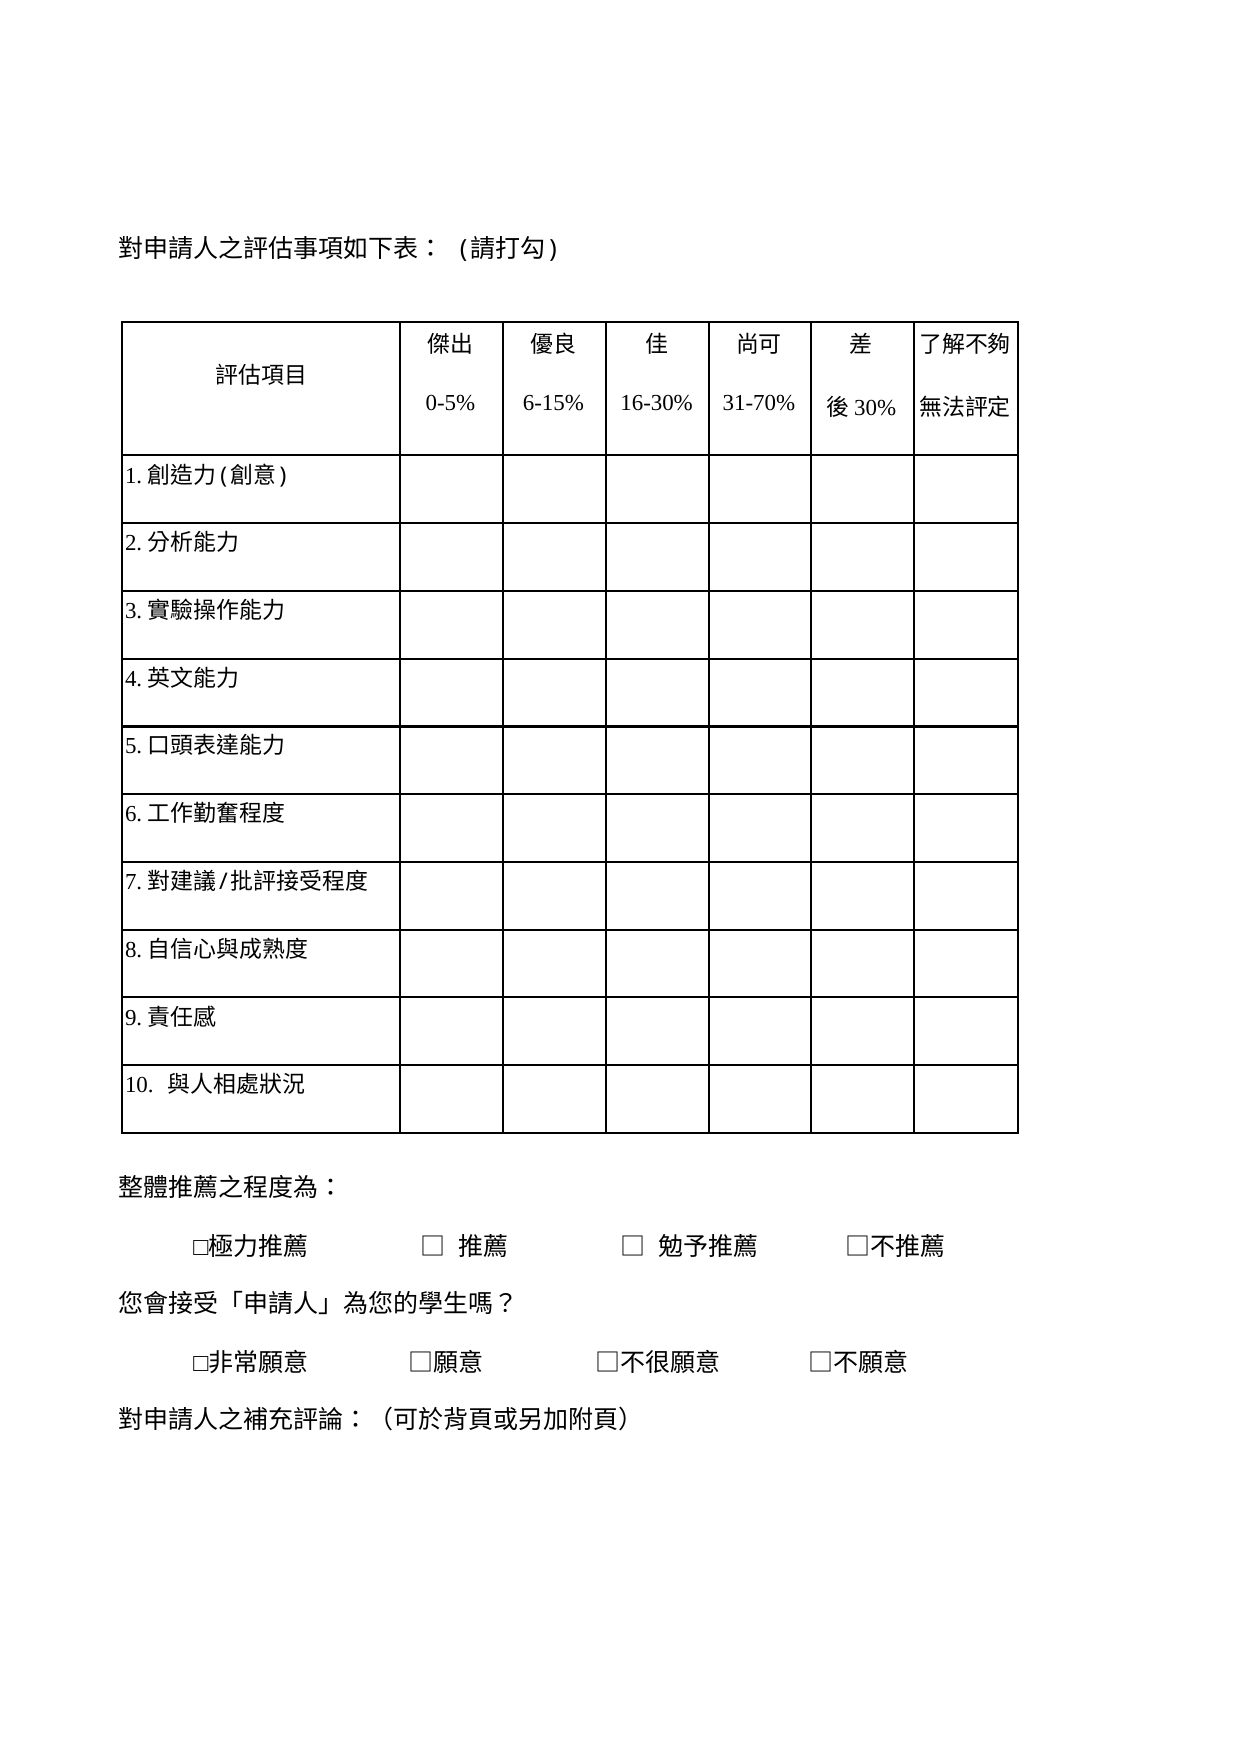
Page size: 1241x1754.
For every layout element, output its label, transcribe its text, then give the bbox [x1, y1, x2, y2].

table_cell [607, 1066, 708, 1132]
table_cell 4. 英文能力 [123, 660, 399, 725]
table_cell [504, 931, 605, 996]
text 您會接受「申請人」為您的學生嗎？ [118, 1284, 1122, 1320]
table_cell [915, 1066, 1017, 1132]
table_cell [710, 795, 810, 861]
table_cell [710, 931, 810, 996]
table_cell [401, 863, 502, 928]
table_cell [504, 660, 605, 725]
text □極力推薦 □ 推薦 □ 勉予推薦 □不推薦 [118, 1226, 1122, 1262]
table_cell [812, 863, 913, 928]
table_cell 6. 工作勤奮程度 [123, 795, 399, 861]
table_cell [504, 863, 605, 928]
table_cell [607, 524, 708, 590]
table_cell [812, 456, 913, 522]
table_cell [504, 592, 605, 658]
table_cell 1. 創造力(創意) [123, 456, 399, 522]
table_cell [710, 728, 810, 793]
table_header 了解不夠 無法評定 [915, 323, 1017, 454]
table_cell [710, 863, 810, 928]
text 整體推薦之程度為： [118, 1168, 1122, 1204]
table_cell [607, 863, 708, 928]
table_cell 3. 實驗操作能力 [123, 592, 399, 658]
table_cell [504, 998, 605, 1064]
table_cell [401, 998, 502, 1064]
table_cell [915, 863, 1017, 928]
table_cell [915, 660, 1017, 725]
text 對申請人之評估事項如下表： (請打勾) [118, 229, 1122, 265]
table_cell [607, 728, 708, 793]
table_cell [710, 524, 810, 590]
table_cell [401, 795, 502, 861]
table_cell 10. 與人相處狀況 [123, 1066, 399, 1132]
table_cell [401, 728, 502, 793]
table_cell [915, 728, 1017, 793]
table_cell [915, 931, 1017, 996]
table_cell 9. 責任感 [123, 998, 399, 1064]
table_cell [812, 524, 913, 590]
text 對申請人之補充評論：（可於背頁或另加附頁） [118, 1400, 1122, 1436]
table_cell [607, 931, 708, 996]
table_header 評估項目 [123, 323, 399, 454]
table_cell 7. 對建議/批評接受程度 [123, 863, 399, 928]
table_cell [915, 456, 1017, 522]
table_cell [607, 456, 708, 522]
table_cell [504, 456, 605, 522]
table_cell [401, 592, 502, 658]
table_cell [504, 728, 605, 793]
table_cell [915, 795, 1017, 861]
table_cell 2. 分析能力 [123, 524, 399, 590]
table_header 差 後30% [812, 323, 913, 454]
table_cell [504, 524, 605, 590]
table_cell [607, 998, 708, 1064]
table_cell [710, 660, 810, 725]
table_header 傑出 0-5% [401, 323, 502, 454]
table_cell [504, 795, 605, 861]
table_cell [812, 998, 913, 1064]
text □非常願意 □願意 □不很願意 □不願意 [118, 1342, 1122, 1378]
table_cell 5. 口頭表達能力 [123, 728, 399, 793]
table_cell [607, 795, 708, 861]
table_header 佳 16-30% [607, 323, 708, 454]
table_cell [710, 456, 810, 522]
table_cell [401, 524, 502, 590]
table_cell [504, 1066, 605, 1132]
table_cell [915, 524, 1017, 590]
table_cell [915, 998, 1017, 1064]
table_cell [812, 931, 913, 996]
table_cell [812, 660, 913, 725]
table_cell [401, 1066, 502, 1132]
table_cell [812, 592, 913, 658]
table_header 尚可 31-70% [710, 323, 810, 454]
table_header 優良 6-15% [504, 323, 605, 454]
table_cell [812, 795, 913, 861]
table_cell [812, 728, 913, 793]
table_cell [401, 456, 502, 522]
table_cell [915, 592, 1017, 658]
table_cell [401, 660, 502, 725]
table_cell [710, 592, 810, 658]
table_cell [607, 592, 708, 658]
table_cell [710, 1066, 810, 1132]
table_cell [401, 931, 502, 996]
table_cell 8. 自信心與成熟度 [123, 931, 399, 996]
table_cell [812, 1066, 913, 1132]
table_cell [710, 998, 810, 1064]
table_cell [607, 660, 708, 725]
